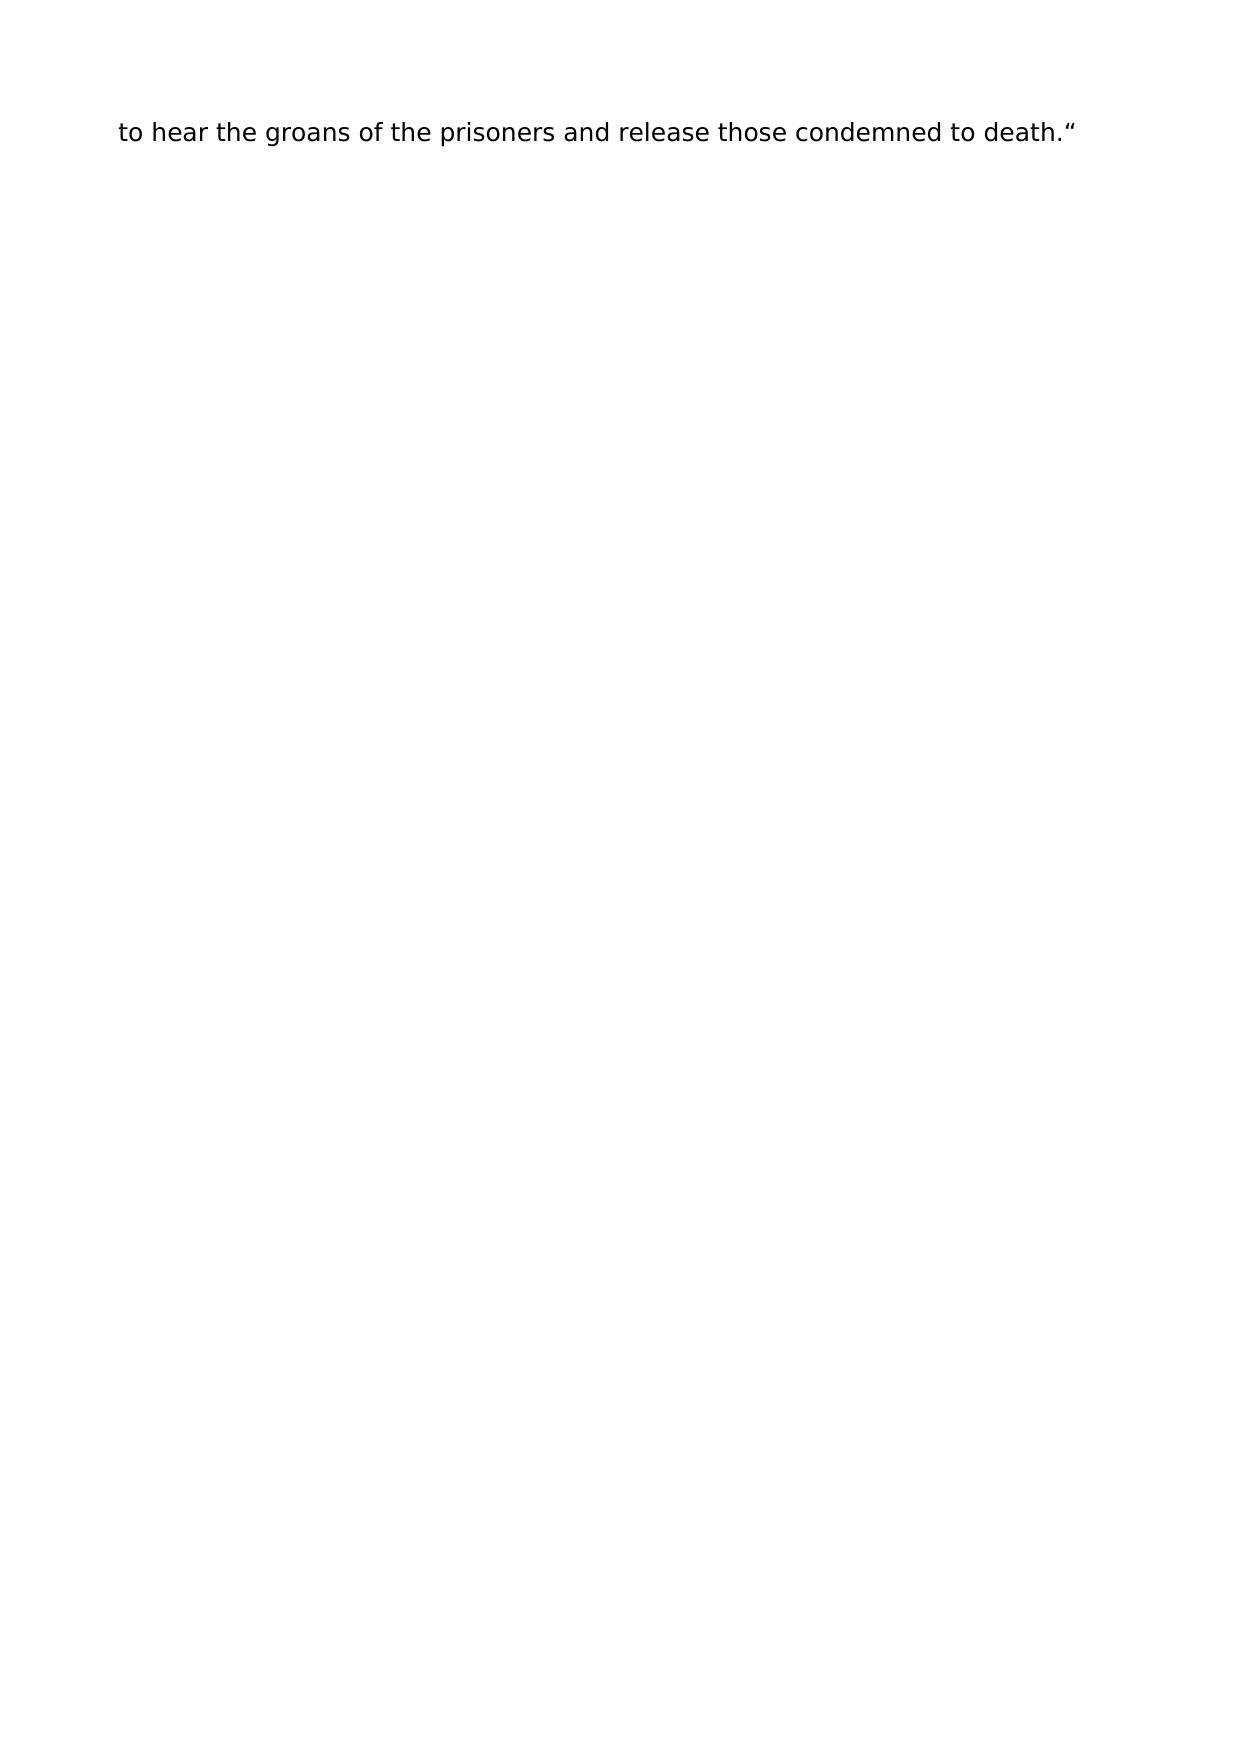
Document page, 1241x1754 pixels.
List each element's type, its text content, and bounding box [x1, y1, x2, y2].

text to hear the groans of the prisoners and release those condemned to death.“ [118, 118, 1122, 147]
